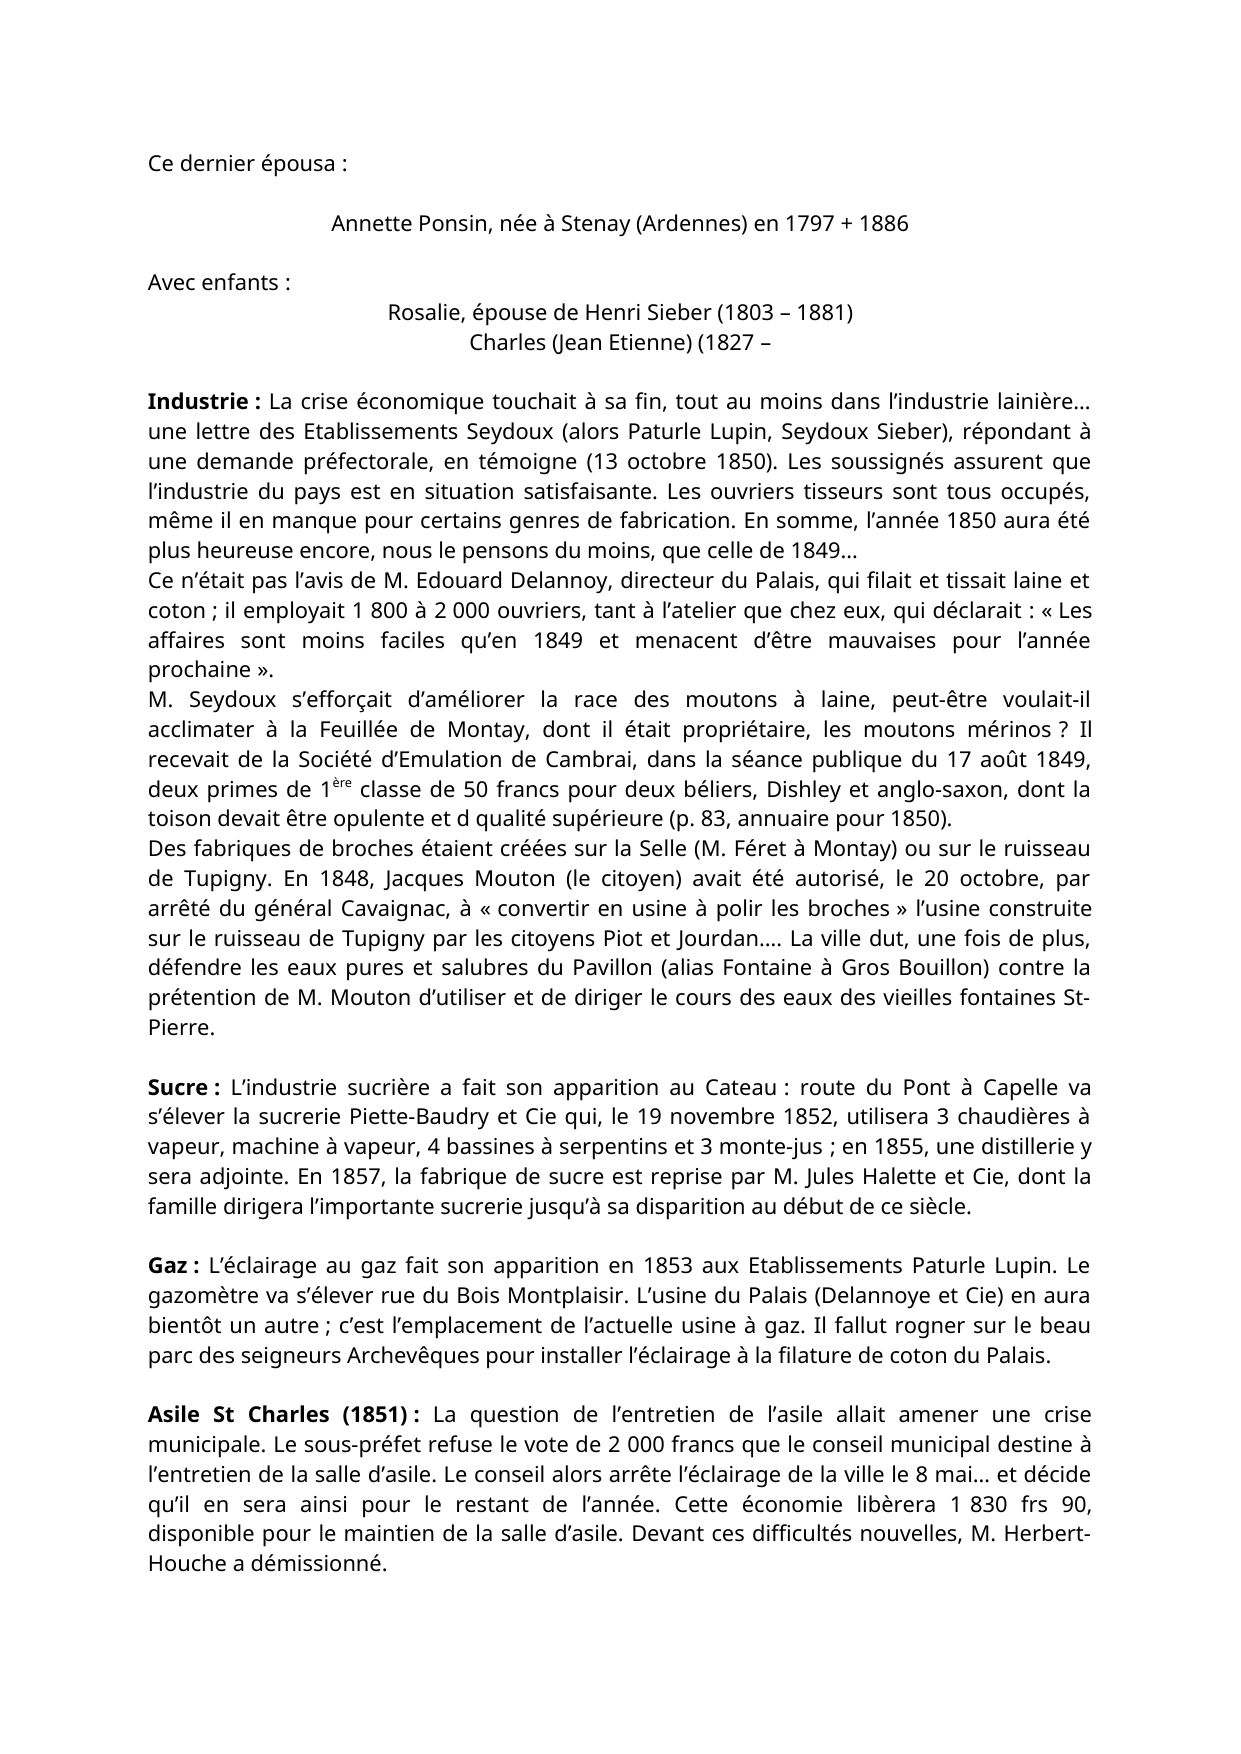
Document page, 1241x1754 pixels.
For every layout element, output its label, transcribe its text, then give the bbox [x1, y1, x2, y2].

text Industrie : La crise économique touchait à sa fin, tout au moins dans l’industrie lainière… une lettre des Etablissements Seydoux (alors Paturle Lupin, Seydoux Sieber), répondant à une demande préfectorale, en témoigne (13 octobre 1850). Les soussignés assurent que l’industrie du pays est en situation satisfaisante. Les ouvriers tisseurs sont tous occupés, même il en manque pour certains genres de fabrication. En somme, l’année 1850 aura été plus heureuse encore, nous le pensons du moins, que celle de 1849… [148, 386, 1092, 565]
text M. Seydoux s’efforçait d’améliorer la race des moutons à laine, peut-être voulait-il acclimater à la Feuillée de Montay, dont il était propriétaire, les moutons mérinos ? Il recevait de la Société d’Emulation de Cambrai, dans la séance publique du 17 août 1849, deux primes de 1ère classe de 50 francs pour deux béliers, Dishley et anglo-saxon, dont la toison devait être opulente et d qualité supérieure (p. 83, annuaire pour 1850). [148, 684, 1092, 833]
text Sucre : L’industrie sucrière a fait son apparition au Cateau : route du Pont à Capelle va s’élever la sucrerie Piette-Baudry et Cie qui, le 19 novembre 1852, utilisera 3 chaudières à vapeur, machine à vapeur, 4 bassines à serpentins et 3 monte-jus ; en 1855, une distillerie y sera adjointe. En 1857, la fabrique de sucre est reprise par M. Jules Halette et Cie, dont la famille dirigera l’importante sucrerie jusqu’à sa disparition au début de ce siècle. [148, 1071, 1092, 1220]
text Ce n’était pas l’avis de M. Edouard Delannoy, directeur du Palais, qui filait et tissait laine et coton ; il employait 1 800 à 2 000 ouvriers, tant à l’atelier que chez eux, qui déclarait : « Les affaires sont moins faciles qu’en 1849 et menacent d’être mauvaises pour l’année prochaine ». [148, 565, 1092, 684]
text Ce dernier épousa : [148, 148, 1092, 178]
text Rosalie, épouse de Henri Sieber (1803 – 1881) [148, 297, 1092, 327]
text Gaz : L’éclairage au gaz fait son apparition en 1853 aux Etablissements Paturle Lupin. Le gazomètre va s’élever rue du Bois Montplaisir. L’usine du Palais (Delannoye et Cie) en aura bientôt un autre ; c’est l’emplacement de l’actuelle usine à gaz. Il fallut rogner sur le beau parc des seigneurs Archevêques pour installer l’éclairage à la filature de coton du Palais. [148, 1250, 1092, 1369]
text Avec enfants : [148, 267, 1092, 297]
text Asile St Charles (1851) : La question de l’entretien de l’asile allait amener une crise municipale. Le sous-préfet refuse le vote de 2 000 francs que le conseil municipal destine à l’entretien de la salle d’asile. Le conseil alors arrête l’éclairage de la ville le 8 mai… et décide qu’il en sera ainsi pour le restant de l’année. Cette économie libèrera 1 830 frs 90, disponible pour le maintien de la salle d’asile. Devant ces difficultés nouvelles, M. Herbert-Houche a démissionné. [148, 1399, 1092, 1578]
text Charles (Jean Etienne) (1827 – [148, 327, 1092, 356]
text Des fabriques de broches étaient créées sur la Selle (M. Féret à Montay) ou sur le ruisseau de Tupigny. En 1848, Jacques Mouton (le citoyen) avait été autorisé, le 20 octobre, par arrêté du général Cavaignac, à « convertir en usine à polir les broches » l’usine construite sur le ruisseau de Tupigny par les citoyens Piot et Jourdan…. La ville dut, une fois de plus, défendre les eaux pures et salubres du Pavillon (alias Fontaine à Gros Bouillon) contre la prétention de M. Mouton d’utiliser et de diriger le cours des eaux des vieilles fontaines St-Pierre. [148, 833, 1092, 1042]
text Annette Ponsin, née à Stenay (Ardennes) en 1797 + 1886 [148, 207, 1092, 237]
